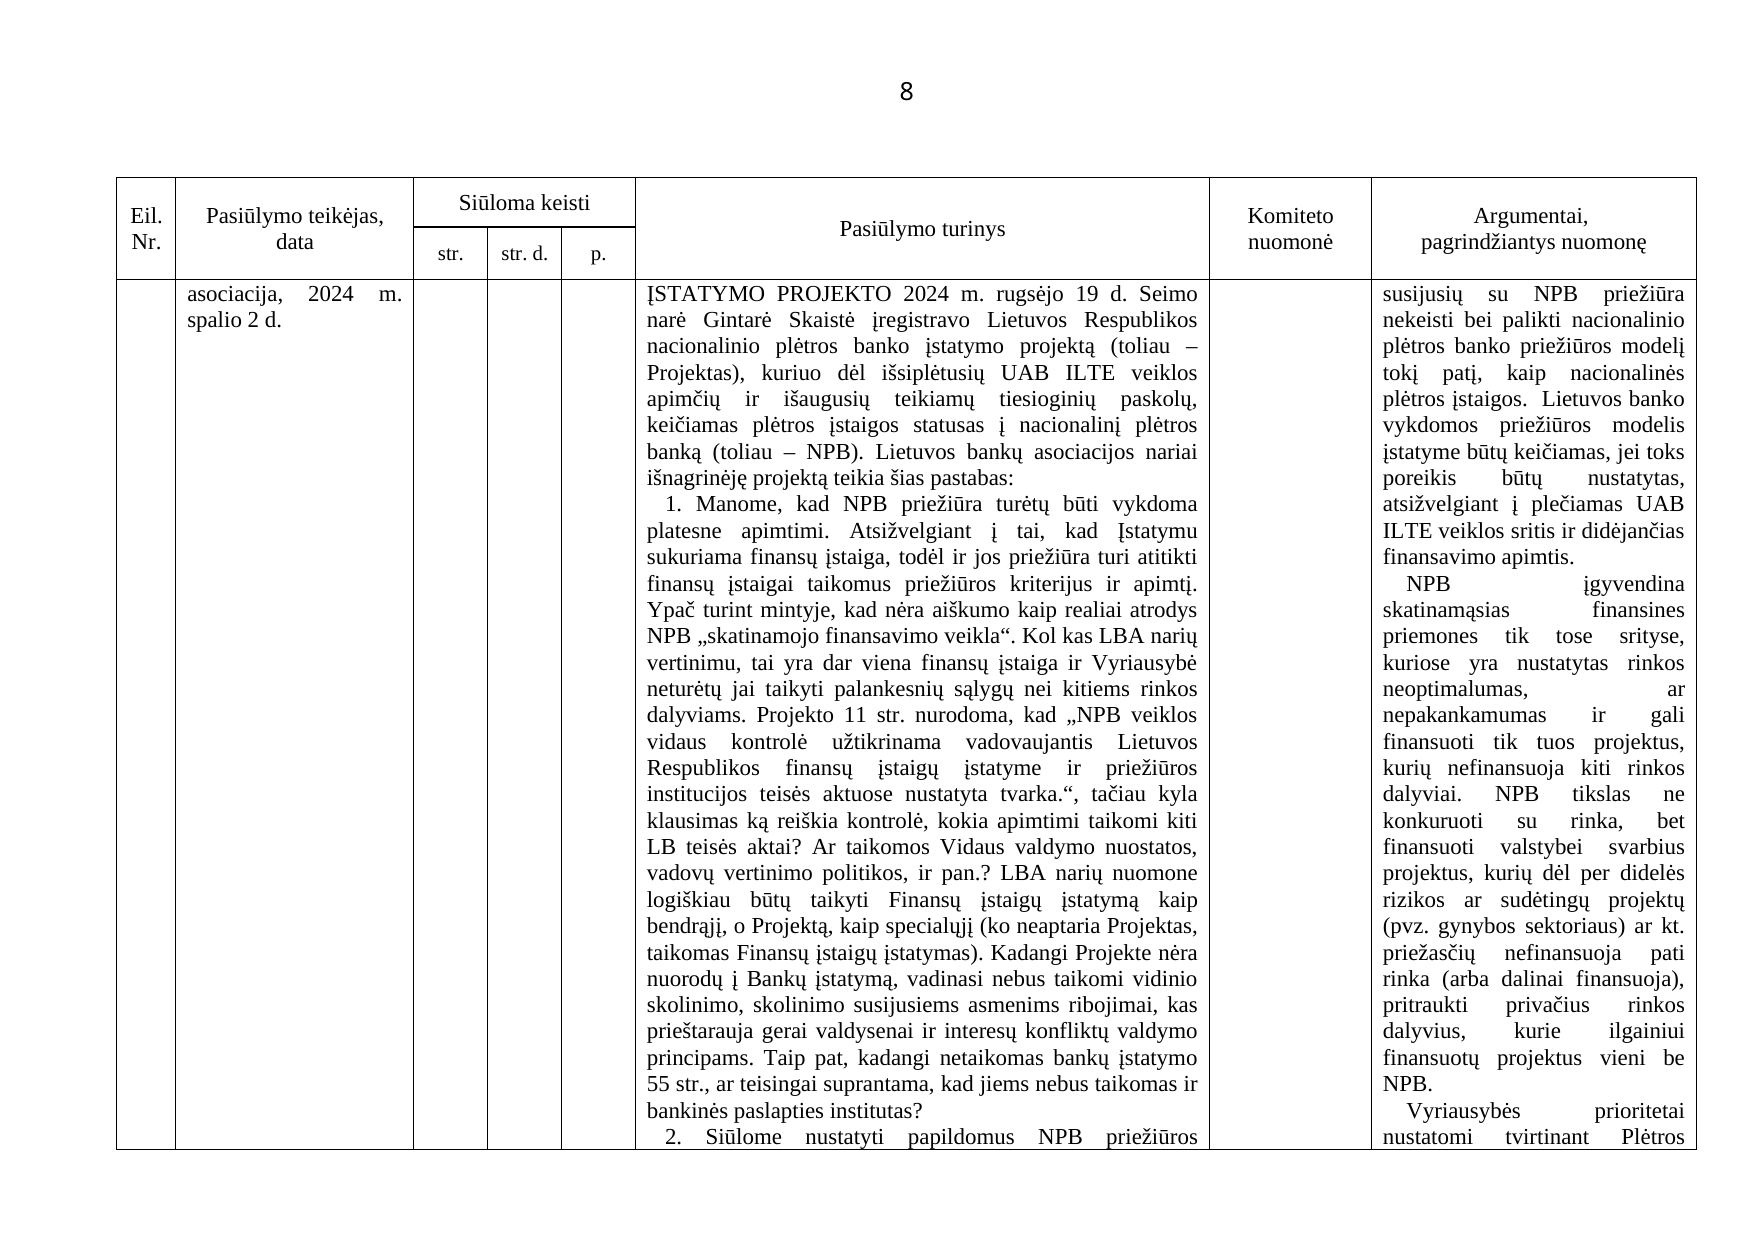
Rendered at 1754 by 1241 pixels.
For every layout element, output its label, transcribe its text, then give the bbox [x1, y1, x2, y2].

table_header Eil. Nr. [117, 178, 175, 279]
table_cell p. [562, 228, 635, 279]
table_cell [117, 280, 175, 1149]
table_cell str. [414, 228, 487, 279]
table_header Pasiūlymo teikėjas, data [176, 178, 413, 279]
table_cell [1210, 280, 1371, 1149]
table_header Argumentai, pagrindžiantys nuomonę [1372, 178, 1696, 279]
table_cell str. d. [488, 228, 561, 279]
table_cell susijusių su NPB priežiūra nekeisti bei palikti nacionalinio plėtros banko priežiūros modelį tokį patį, kaip nacionalinės plėtros įstaigos. Lietuvos banko vykdomos priežiūros modelis įstatyme būtų keičiamas, jei toks poreikis būtų nustatytas, atsižvelgiant į plečiamas UAB ILTE veiklos sritis ir didėjančias finansavimo apimtis. NPB įgyvendina skatinamąsias finansines priemones tik tose srityse, kuriose yra nustatytas rinkos neoptimalumas, ar nepakankamumas ir gali finansuoti tik tuos projektus, kurių nefinansuoja kiti rinkos dalyviai. NPB tikslas ne konkuruoti su rinka, bet finansuoti valstybei svarbius projektus, kurių dėl per didelės rizikos ar sudėtingų projektų (pvz. gynybos sektoriaus) ar kt. priežasčių nefinansuoja pati rinka (arba dalinai finansuoja), pritraukti privačius rinkos dalyvius, kurie ilgainiui finansuotų projektus vieni be NPB. Vyriausybės prioritetai nustatomi tvirtinant Plėtros [1372, 280, 1696, 1149]
table_cell ĮSTATYMO PROJEKTO 2024 m. rugsėjo 19 d. Seimo narė Gintarė Skaistė įregistravo Lietuvos Respublikos nacionalinio plėtros banko įstatymo projektą (toliau – Projektas), kuriuo dėl išsiplėtusių UAB ILTE veiklos apimčių ir išaugusių teikiamų tiesioginių paskolų, keičiamas plėtros įstaigos statusas į nacionalinį plėtros banką (toliau – NPB). Lietuvos bankų asociacijos nariai išnagrinėję projektą teikia šias pastabas: 1. Manome, kad NPB priežiūra turėtų būti vykdoma platesne apimtimi. Atsižvelgiant į tai, kad Įstatymu sukuriama finansų įstaiga, todėl ir jos priežiūra turi atitikti finansų įstaigai taikomus priežiūros kriterijus ir apimtį. Ypač turint mintyje, kad nėra aiškumo kaip realiai atrodys NPB „skatinamojo finansavimo veikla“. Kol kas LBA narių vertinimu, tai yra dar viena finansų įstaiga ir Vyriausybė neturėtų jai taikyti palankesnių sąlygų nei kitiems rinkos dalyviams. Projekto 11 str. nurodoma, kad „NPB veiklos vidaus kontrolė užtikrinama vadovaujantis Lietuvos Respublikos finansų įstaigų įstatyme ir priežiūros institucijos teisės aktuose nustatyta tvarka.“, tačiau kyla klausimas ką reiškia kontrolė, kokia apimtimi taikomi kiti LB teisės aktai? Ar taikomos Vidaus valdymo nuostatos, vadovų vertinimo politikos, ir pan.? LBA narių nuomone logiškiau būtų taikyti Finansų įstaigų įstatymą kaip bendrąjį, o Projektą, kaip specialųjį (ko neaptaria Projektas, taikomas Finansų įstaigų įstatymas). Kadangi Projekte nėra nuorodų į Bankų įstatymą, vadinasi nebus taikomi vidinio skolinimo, skolinimo susijusiems asmenims ribojimai, kas prieštarauja gerai valdysenai ir interesų konfliktų valdymo principams. Taip pat, kadangi netaikomas bankų įstatymo 55 str., ar teisingai suprantama, kad jiems nebus taikomas ir bankinės paslapties institutas? 2. Siūlome nustatyti papildomus NPB priežiūros [636, 280, 1209, 1149]
table_cell [562, 280, 635, 1149]
table_header Siūloma keisti [414, 178, 635, 226]
table_cell [414, 280, 487, 1149]
table_header Pasiūlymo turinys [636, 178, 1209, 279]
table_cell asociacija, 2024 m. spalio 2 d. [176, 280, 413, 1149]
table_header Komiteto nuomonė [1210, 178, 1371, 279]
table_cell [488, 280, 561, 1149]
